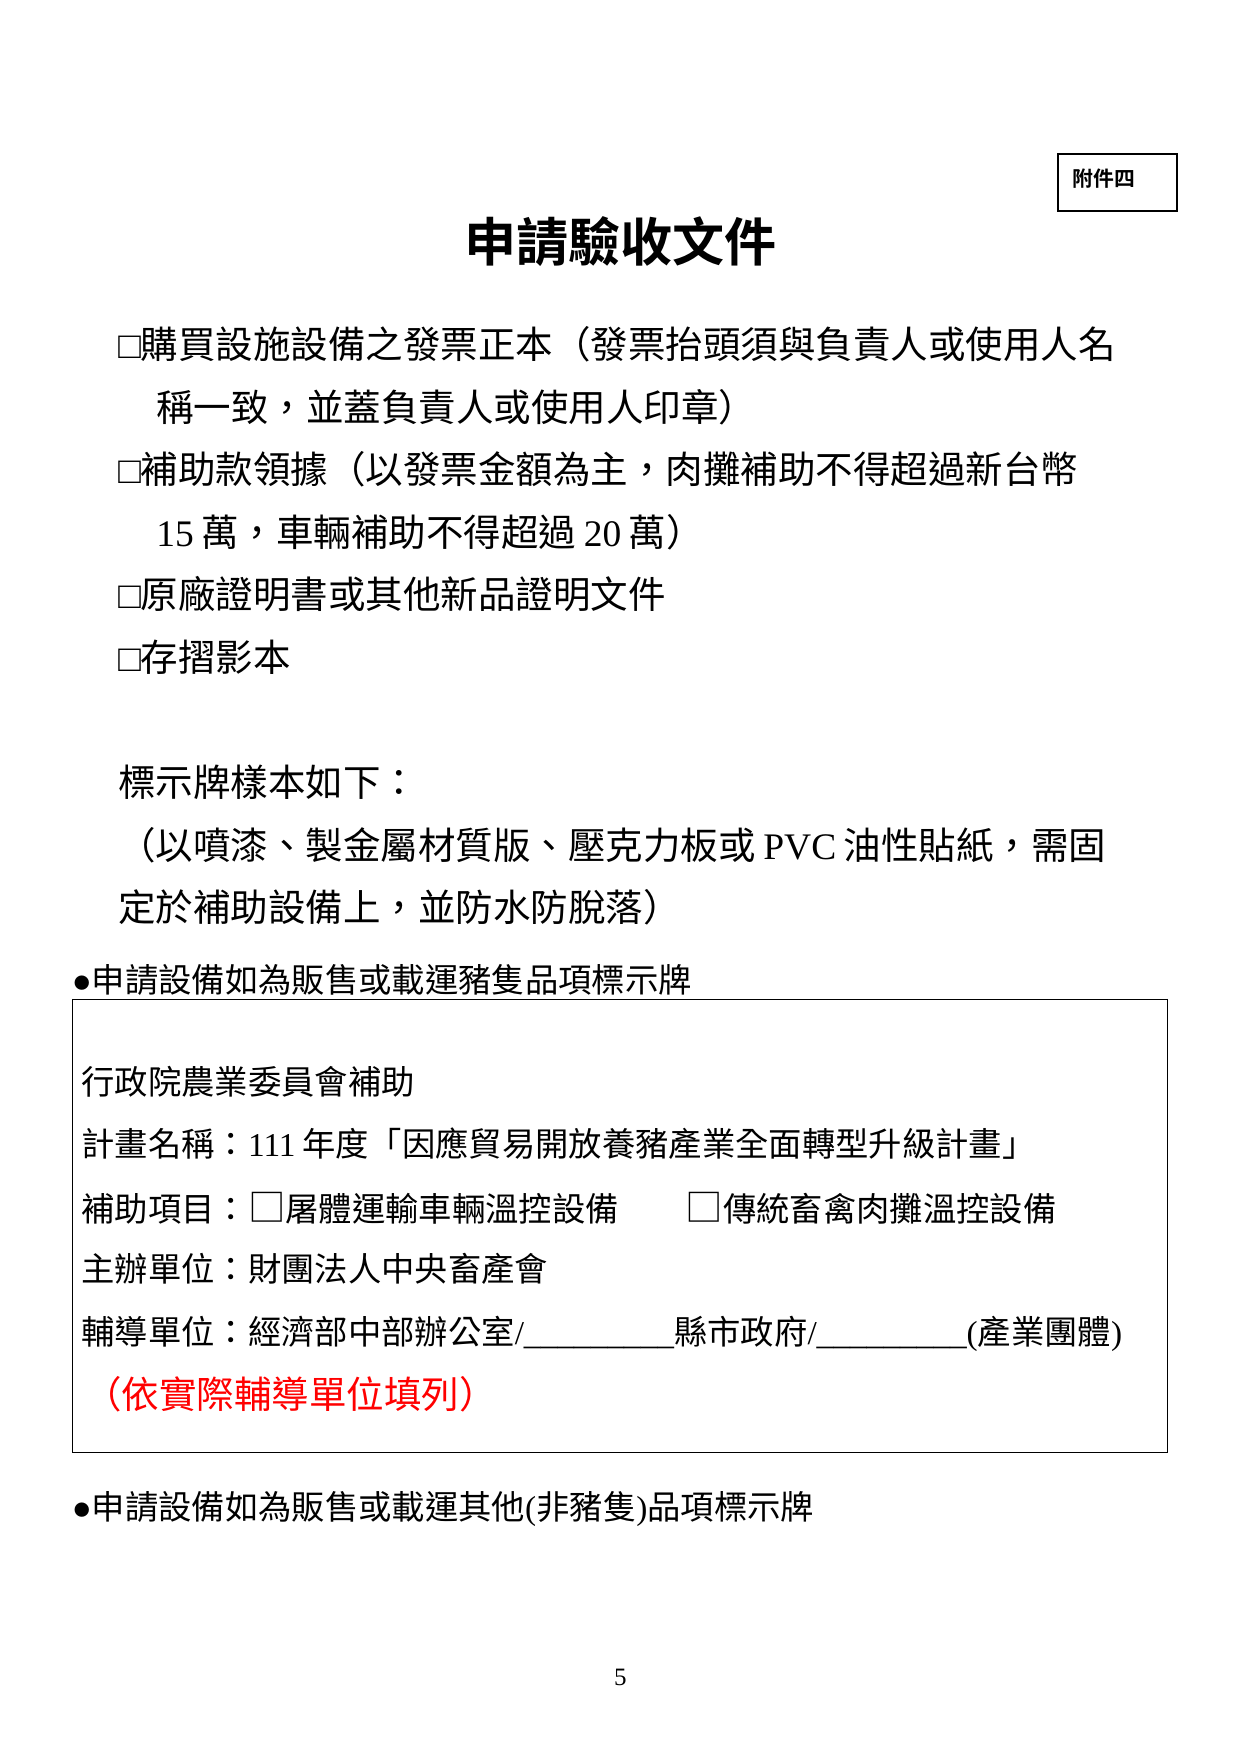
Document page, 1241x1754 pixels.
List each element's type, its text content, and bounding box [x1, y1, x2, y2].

text （以噴漆、製金屬材質版、壓克力板或PVC油性貼紙，需固定於補助設備上，並防水防脫落） [118, 801, 1122, 926]
text □購買設施設備之發票正本（發票抬頭須與負責人或使用人名稱一致，並蓋負責人或使用人印章） [118, 301, 1122, 426]
text 申請驗收文件 [118, 166, 1122, 291]
text ●申請設備如為販售或載運豬隻品項標示牌 [72, 936, 1122, 999]
text □存摺影本 [118, 613, 1122, 676]
table_header 行政院農業委員會補助 計畫名稱：111年度「因應貿易開放養豬產業全面轉型升級計畫」 補助項目：□屠體運輸車輛溫控設備 □傳統畜禽肉攤溫控設備 主辦單位：財團法人中央畜產會 輔導單位：經濟部中部辦公室/_________縣市政府/_________(產業團體) （依實際輔導單位填列） [73, 1000, 1167, 1452]
text 標示牌樣本如下： [118, 738, 1122, 801]
text □補助款領據（以發票金額為主，肉攤補助不得超過新台幣15萬，車輛補助不得超過20萬） [118, 426, 1122, 551]
text ●申請設備如為販售或載運其他(非豬隻)品項標示牌 [72, 1463, 1122, 1526]
text □原廠證明書或其他新品證明文件 [118, 551, 1122, 613]
